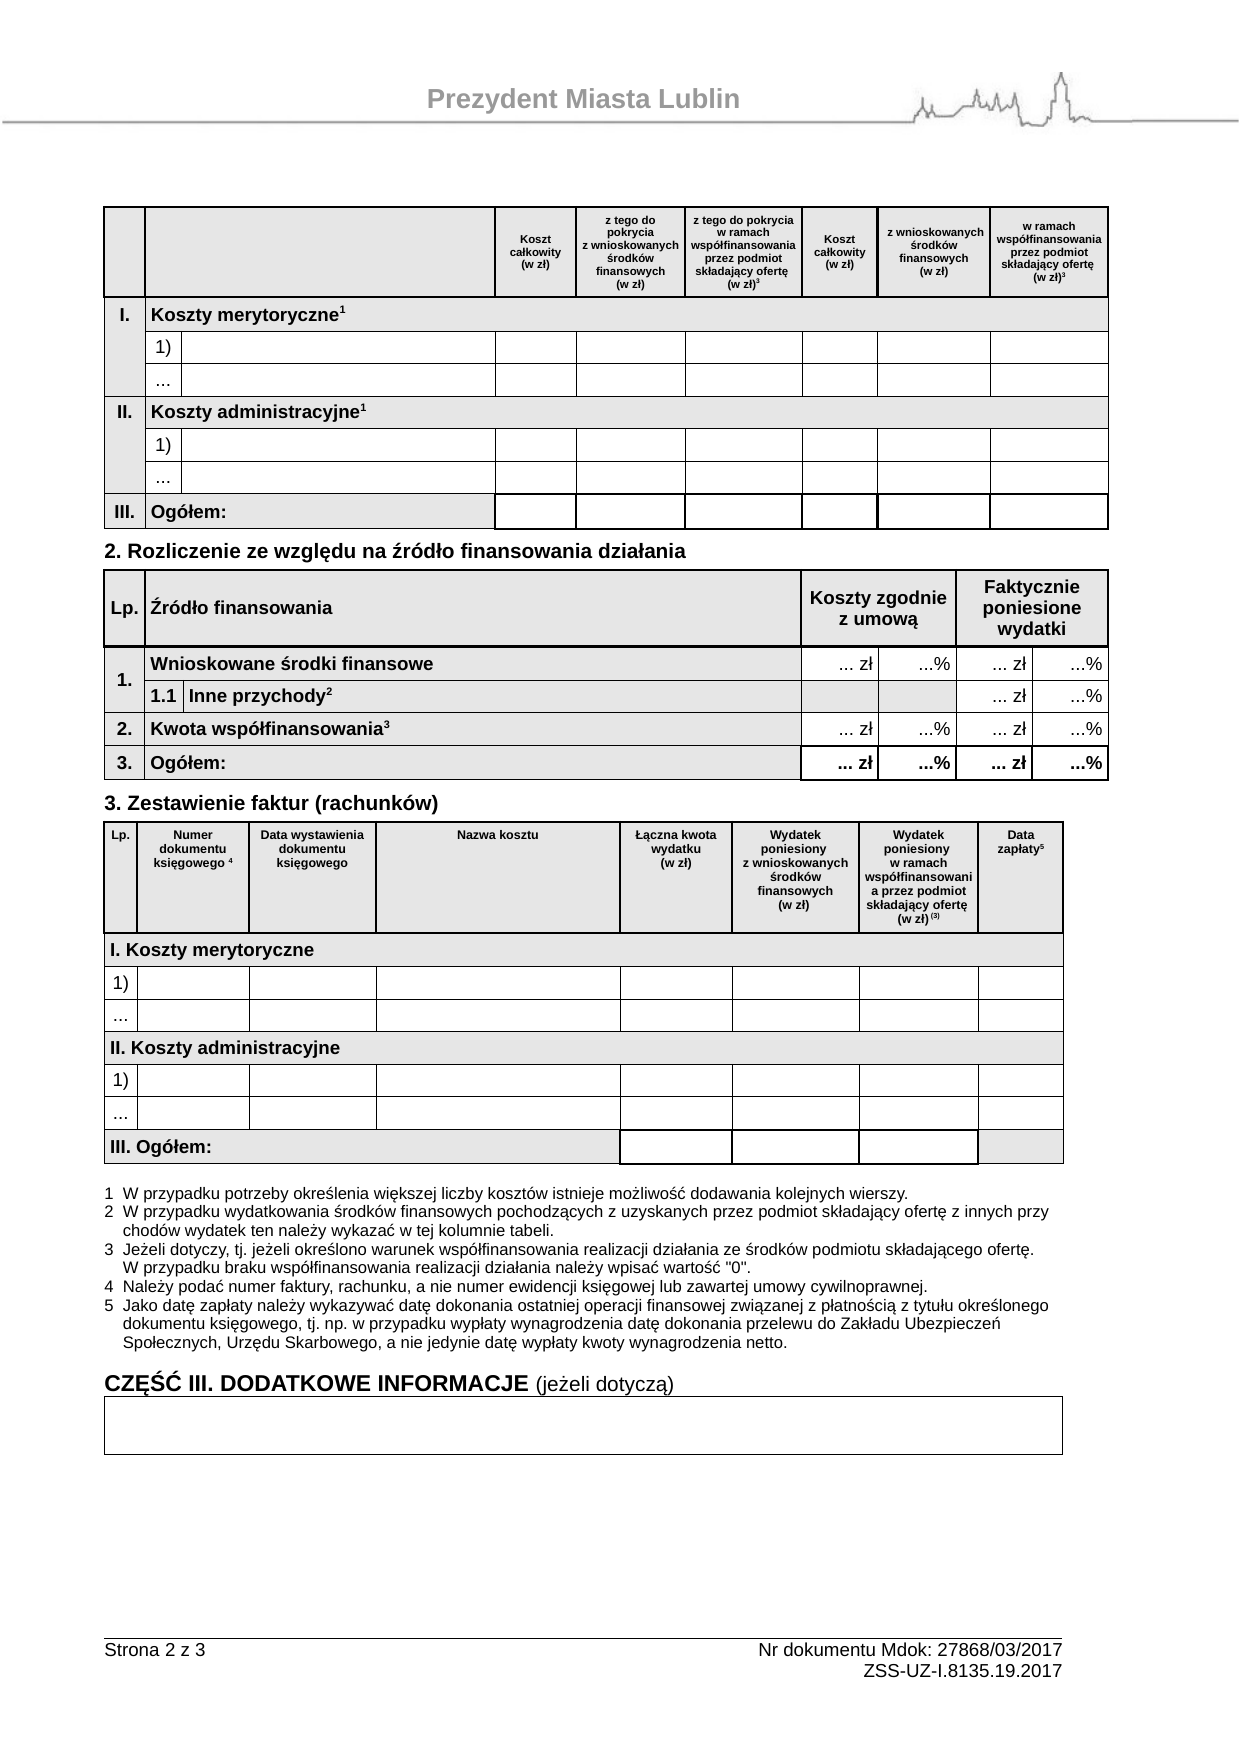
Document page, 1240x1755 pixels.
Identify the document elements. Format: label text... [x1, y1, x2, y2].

table_cell [377, 1065, 620, 1096]
text 2. Rozliczenie ze względu na źródło finansowania działania [104, 540, 1062, 563]
table_cell ...% [879, 713, 956, 745]
table_cell [860, 967, 978, 999]
table_cell [621, 967, 732, 999]
table_cell ... zł [957, 648, 1032, 680]
table_cell [621, 1131, 731, 1163]
table_cell [182, 429, 495, 461]
list 4 Należy podać numer faktury, rachunku, a nie numer ewidencji księgowej lub zawartej umowy cywilnoprawnej. [104, 1277, 1062, 1296]
table_cell 1. [105, 648, 144, 712]
table_cell 2. [105, 713, 144, 745]
table_cell Kwota współfinansowania3 [145, 713, 801, 745]
table_cell 1) [105, 1065, 137, 1096]
table_cell II. [105, 397, 145, 493]
table_cell [577, 364, 685, 396]
table_cell [138, 1065, 249, 1096]
table_cell [991, 495, 1107, 528]
table_cell [878, 429, 990, 461]
table_cell 3. [105, 746, 144, 779]
table_cell [496, 332, 576, 363]
table_header Koszty zgodnie z umową [802, 571, 955, 645]
table_header Lp. [105, 571, 144, 645]
table_cell [878, 332, 990, 363]
table_cell ... [146, 364, 181, 396]
table_cell 1) [105, 967, 137, 999]
table_cell 1.1 [145, 681, 183, 712]
table_header Lp. [105, 823, 136, 932]
table_cell [621, 1065, 732, 1096]
table_cell [377, 1000, 620, 1031]
table_cell [577, 462, 685, 493]
table_cell [250, 1097, 376, 1129]
table_cell [182, 364, 495, 396]
table_cell [496, 364, 576, 396]
table_cell [733, 1131, 858, 1163]
table_cell z wnioskowanych środków finansowych (w zł) [879, 208, 989, 296]
table_cell ... zł [957, 747, 1031, 779]
list 1 W przypadku potrzeby określenia większej liczby kosztów istnieje możliwość dodawania kolejnych wierszy. [104, 1184, 1062, 1203]
table_cell [377, 1097, 620, 1129]
table_cell ... [105, 1000, 137, 1031]
table_header [146, 208, 494, 296]
table_cell [621, 1097, 732, 1129]
table_header Nazwa kosztu [377, 823, 619, 932]
table_header Faktycznie poniesione wydatki [957, 571, 1107, 645]
table_cell Koszty administracyjne1 [146, 397, 1108, 428]
table_cell [991, 332, 1108, 363]
table_cell ...% [879, 747, 955, 779]
table_cell Inne przychody2 [184, 681, 801, 712]
table_cell [733, 1097, 859, 1129]
table_header Wydatek poniesiony w ramach współfinansowania przez podmiot składający ofertę (w zł) (3) [860, 823, 977, 932]
text 3. Zestawienie faktur (rachunków) [104, 791, 1062, 814]
table_cell [138, 1000, 249, 1031]
table_cell [686, 364, 802, 396]
table_cell [803, 495, 876, 528]
table_cell Ogółem: [146, 494, 494, 528]
table_cell ...% [1033, 713, 1108, 745]
table_cell [979, 1097, 1063, 1129]
table_cell II. Koszty administracyjne [105, 1032, 1063, 1064]
table_cell ... zł [957, 681, 1032, 712]
text CZĘŚĆ III. DODATKOWE INFORMACJE (jeżeli dotyczą) [104, 1370, 1062, 1396]
table_cell Koszty merytoryczne1 [146, 298, 1108, 331]
table_cell ... zł [802, 648, 878, 680]
list 5 Jako datę zapłaty należy wykazywać datę dokonania ostatniej operacji finansowej związanej z płatnością z tytułu określonego [104, 1296, 1062, 1314]
list W przypadku braku współfinansowania realizacji działania należy wpisać wartość "0". [104, 1258, 1062, 1277]
table_header Data wystawienia dokumentu księgowego [250, 823, 375, 932]
table_cell ... [146, 462, 181, 493]
table_header Numer dokumentu księgowego 4 [138, 823, 248, 932]
table_cell [979, 1065, 1063, 1096]
table_cell [878, 364, 990, 396]
table_cell [250, 1065, 376, 1096]
table_cell ... zł [802, 747, 877, 779]
list dokumentu księgowego, tj. np. w przypadku wypłaty wynagrodzenia datę dokonania przelewu do Zakładu Ubezpieczeń [104, 1314, 1062, 1333]
table_cell ...% [1033, 747, 1107, 779]
table_cell ... zł [802, 713, 878, 745]
table_cell 1) [146, 332, 181, 363]
table_cell [182, 462, 495, 493]
table_cell [979, 967, 1063, 999]
table_header [105, 1397, 1062, 1454]
table_cell [879, 495, 989, 528]
table_cell [979, 1000, 1063, 1031]
table_cell [803, 364, 877, 396]
table_cell [686, 429, 802, 461]
table_cell [733, 1065, 859, 1096]
table_header Źródło finansowania [146, 571, 800, 645]
table_cell [991, 462, 1108, 493]
table_cell [733, 1000, 859, 1031]
table_cell [803, 332, 877, 363]
table_cell [577, 495, 684, 528]
table_cell [377, 967, 620, 999]
table_cell ...% [879, 648, 956, 680]
table_cell [802, 681, 878, 712]
table_cell [686, 332, 802, 363]
table_cell [250, 1000, 376, 1031]
table_cell [860, 1097, 978, 1129]
list 3 Jeżeli dotyczy, tj. jeżeli określono warunek współfinansowania realizacji działania ze środków podmiotu składającego ofertę. [104, 1240, 1062, 1258]
table_cell I. [105, 298, 145, 396]
table_cell [860, 1065, 978, 1096]
table_cell [577, 332, 685, 363]
table_header Data zapłaty5 [979, 823, 1062, 932]
table_header [105, 208, 144, 296]
table_cell w ramach współfinansowania przez podmiot składający ofertę (w zł)3 [991, 208, 1107, 296]
table_cell [979, 1130, 1063, 1163]
table_cell z tego do pokrycia z wnioskowanych środków finansowych (w zł) [577, 208, 684, 296]
table_cell [496, 462, 576, 493]
table_cell ...% [1033, 681, 1108, 712]
table_cell Koszt całkowity (w zł) [803, 208, 876, 296]
table_header Łączna kwota wydatku (w zł) [621, 823, 731, 932]
table_cell [860, 1000, 978, 1031]
table_cell [991, 364, 1108, 396]
table_cell [138, 967, 249, 999]
table_cell [577, 429, 685, 461]
table_cell Ogółem: [145, 746, 800, 779]
table_cell [803, 429, 877, 461]
table_cell [733, 967, 859, 999]
table_cell [138, 1097, 249, 1129]
picture [0, 72, 1240, 135]
list 2 W przypadku wydatkowania środków finansowych pochodzących z uzyskanych przez podmiot składający ofertę z innych przy [104, 1203, 1062, 1221]
table_cell III. [105, 494, 145, 528]
list Społecznych, Urzędu Skarbowego, a nie jedynie datę wypłaty kwoty wynagrodzenia netto. [104, 1333, 1062, 1352]
table_cell [860, 1131, 977, 1163]
table_cell [879, 681, 956, 712]
table_cell I. Koszty merytoryczne [105, 934, 1063, 966]
table_cell [496, 429, 576, 461]
table_cell [621, 1000, 732, 1031]
table_cell ... zł [957, 713, 1032, 745]
table_header Wydatek poniesiony z wnioskowanych środków finansowych (w zł) [733, 823, 858, 932]
table_cell ...% [1033, 648, 1108, 680]
table_cell 1) [146, 429, 181, 461]
table_cell [496, 495, 575, 528]
table_cell Koszt całkowity (w zł) [496, 208, 575, 296]
table_cell [803, 462, 877, 493]
table_cell z tego do pokrycia w ramach współfinansowania przez podmiot składający ofertę (w zł)3 [686, 208, 801, 296]
table_cell [686, 462, 802, 493]
table_cell III. Ogółem: [105, 1130, 619, 1163]
table_cell [991, 429, 1108, 461]
table_cell [250, 967, 376, 999]
table_cell [182, 332, 495, 363]
table_cell ... [105, 1097, 137, 1129]
table_cell Wnioskowane środki finansowe [145, 648, 801, 680]
list chodów wydatek ten należy wykazać w tej kolumnie tabeli. [104, 1221, 1062, 1240]
table_cell [686, 495, 801, 528]
table_cell [878, 462, 990, 493]
